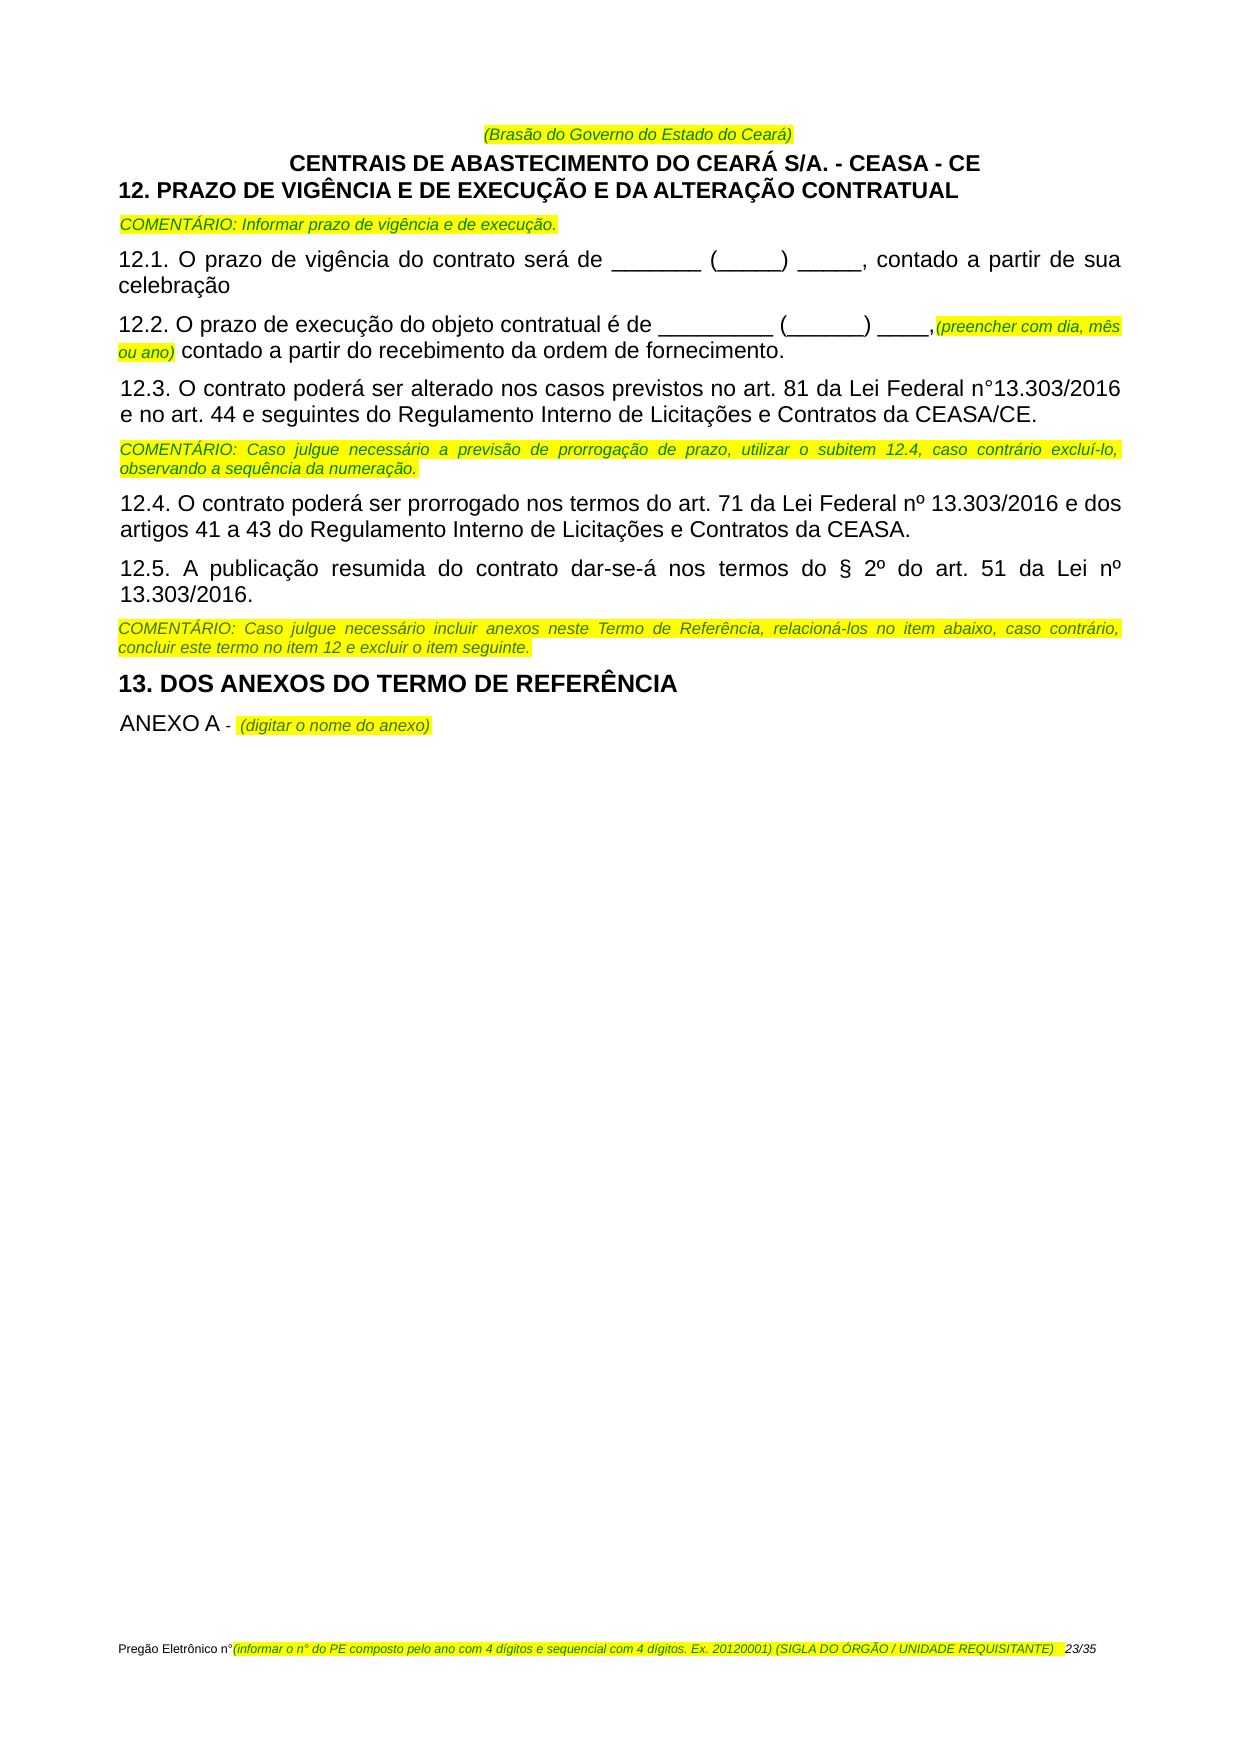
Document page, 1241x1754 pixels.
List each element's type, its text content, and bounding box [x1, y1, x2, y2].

text COMENTÁRIO: Caso julgue necessário incluir anexos neste Termo de Referência, relacioná-los no item abaixo, caso contrário, concluir este termo no item 12 e excluir o item seguinte. [118, 619, 1122, 657]
text 12.1. O prazo de vigência do contrato será de _______ (_____) _____, contado a partir de sua celebração [118, 246, 1122, 299]
text ANEXO A - (digitar o nome do anexo) [119, 710, 1122, 736]
text 12. PRAZO DE VIGÊNCIA E DE EXECUÇÃO E DA ALTERAÇÃO CONTRATUAL [118, 177, 1122, 203]
text COMENTÁRIO: Caso julgue necessário a previsão de prorrogação de prazo, utilizar o subitem 12.4, caso contrário excluí-lo, observando a sequência da numeração. [119, 440, 1122, 478]
text 12.4. O contrato poderá ser prorrogado nos termos do art. 71 da Lei Federal nº 13.303/2016 e dos artigos 41 a 43 do Regulamento Interno de Licitações e Contratos da CEASA. [120, 490, 1122, 543]
text 13. DOS ANEXOS DO TERMO DE REFERÊNCIA [118, 669, 1122, 698]
text COMENTÁRIO: Informar prazo de vigência e de execução. [119, 215, 1122, 234]
text 12.3. O contrato poderá ser alterado nos casos previstos no art. 81 da Lei Federal n°13.303/2016 e no art. 44 e seguintes do Regulamento Interno de Licitações e Contratos da CEASA/CE. [120, 375, 1122, 428]
text 12.5. A publicação resumida do contrato dar-se-á nos termos do § 2º do art. 51 da Lei nº 13.303/2016. [119, 554, 1122, 607]
text 12.2. O prazo de execução do objeto contratual é de _________ (______) ____,(preencher com dia, mês ou ano) contado a partir do recebimento da ordem de fornecimento. [118, 311, 1122, 363]
